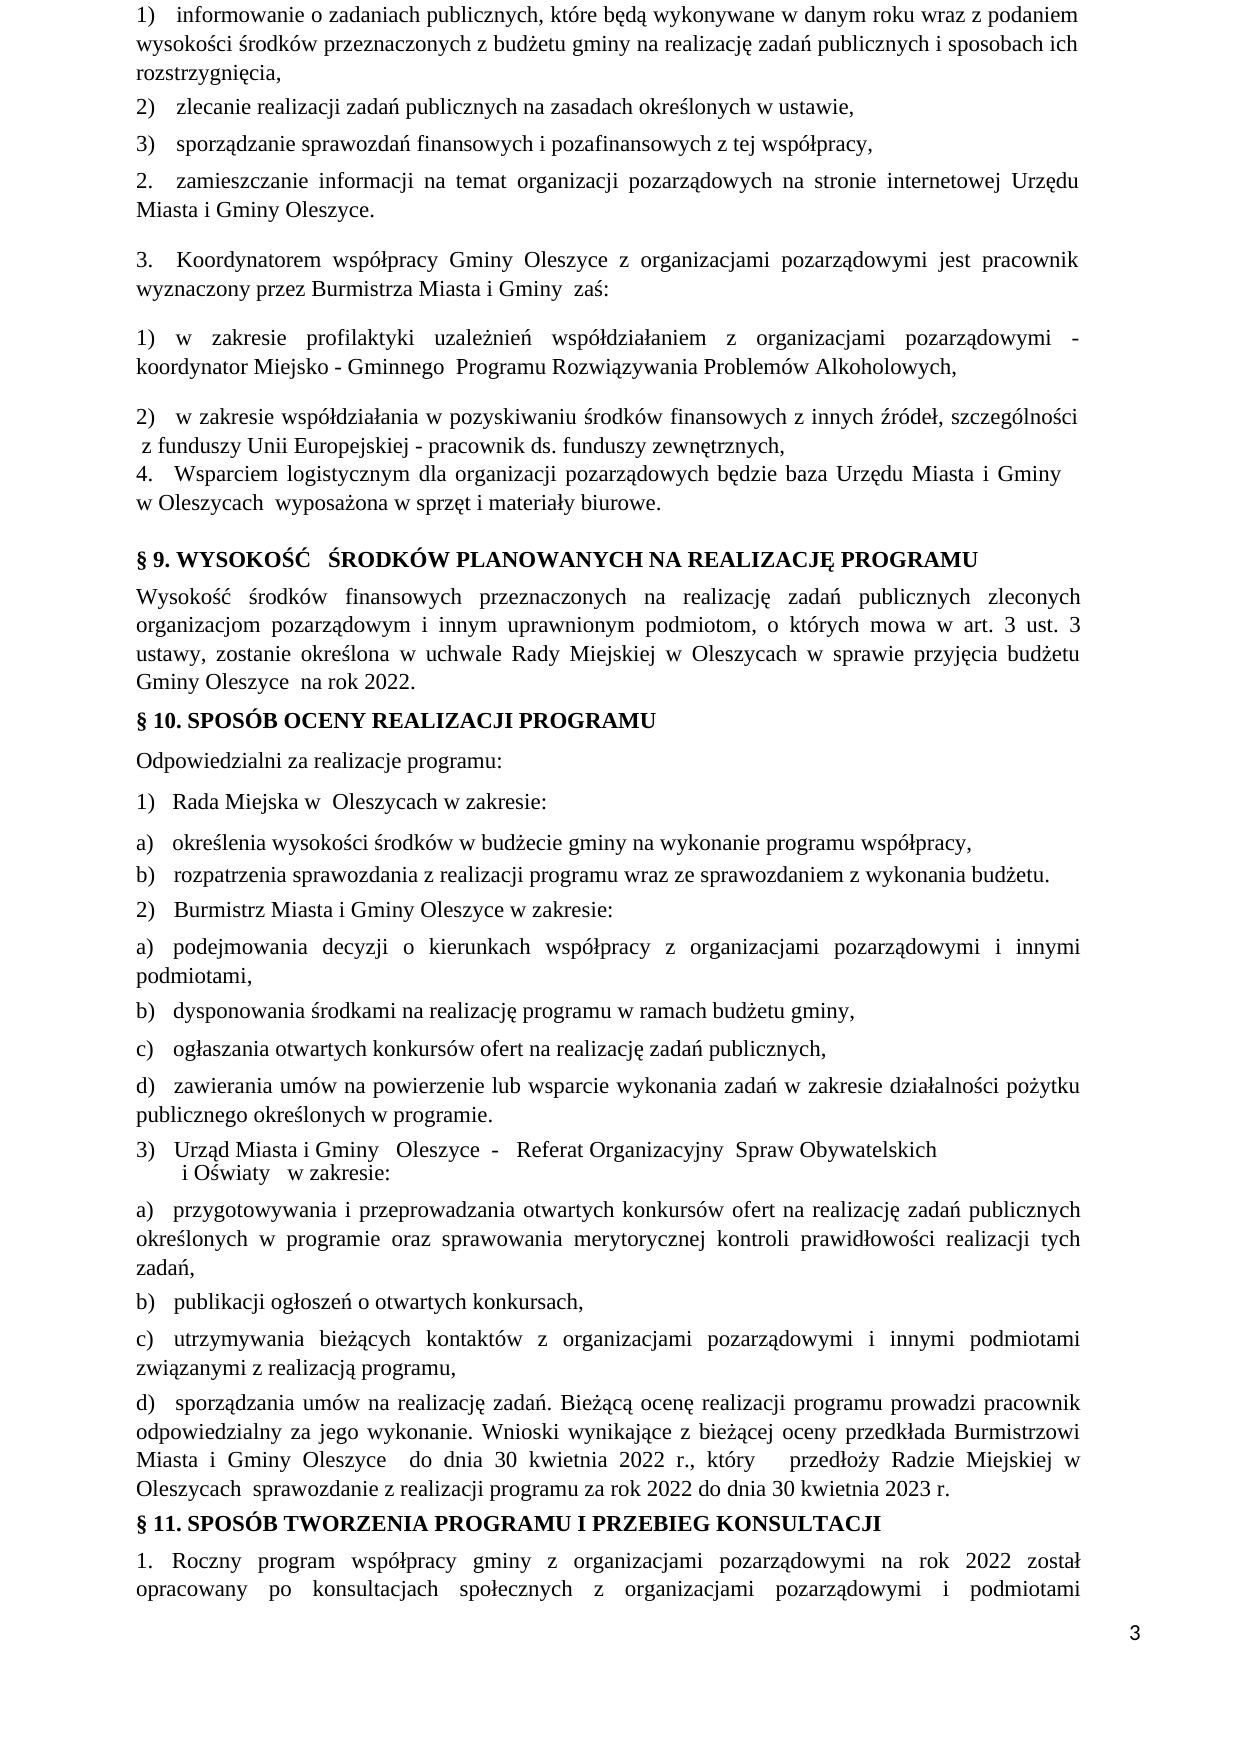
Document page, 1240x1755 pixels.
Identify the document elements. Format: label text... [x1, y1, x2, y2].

list ogłaszania otwartych konkursów ofert na realizację zadań publicznych, [827, 1038, 1140, 1061]
list przygotowywania i przeprowadzania otwartych konkursów ofert na realizację zadań publicznych określonych w programie oraz sprawowania merytorycznej kontroli prawidłowości realizacji tych zadań, [136, 1251, 1082, 1281]
list Roczny program współpracy gminy z organizacjami pozarządowymi na rok 2022 został opracowany po konsultacjach społecznych z organizacjami pozarządowymi i podmiotami wymienionymi w art. 3 ust. 3 ustawy o działalności pożytku publicznego i o wolontariacie projektów aktów prawa miejscowego w dziedzinach dotyczących działalności statutowej tych organizacji. [136, 1546, 1082, 1576]
list publikacji ogłoszeń o otwartych konkursach, [136, 1291, 174, 1314]
subtitle § 11. SPOSÓB TWORZENIA PROGRAMU I PRZEBIEG KONSULTACJI [882, 1513, 1140, 1536]
list przygotowywania i przeprowadzania otwartych konkursów ofert na realizację zadań publicznych określonych w programie oraz sprawowania merytorycznej kontroli prawidłowości realizacji tych zadań, [136, 1195, 1082, 1225]
subtitle § 10. SPOSÓB OCENY REALIZACJI PROGRAMU [136, 696, 1140, 736]
list informowanie o zadaniach publicznych, które będą wykonywane w danym roku wraz z podaniem wysokości środków przeznaczonych z budżetu gminy na realizację zadań publicznych i sposobach ich rozstrzygnięcia, [136, 0, 1080, 30]
subtitle § 9. WYSOKOŚĆ ŚRODKÓW PLANOWANYCH NA REALIZACJĘ PROGRAMU [979, 549, 1140, 572]
list zamieszczanie informacji na temat organizacji pozarządowych na stronie internetowej Urzędu Miasta i Gminy Oleszyce. [136, 166, 1080, 223]
list Wsparciem logistycznym dla organizacji pozarządowych będzie baza Urzędu Miasta i Gminy w Oleszycach wyposażona w sprzęt i materiały biurowe. [136, 459, 1080, 516]
list utrzymywania bieżących kontaktów z organizacjami pozarządowymi i innymi podmiotami związanymi z realizacją programu, [136, 1324, 1082, 1381]
list w zakresie profilaktyki uzależnień współdziałaniem z organizacjami pozarządowymi - koordynator Miejsko - Gminnego Programu Rozwiązywania Problemów Alkoholowych, [136, 323, 1080, 381]
list Urząd Miasta i Gminy Oleszyce - Referat Organizacyjny Spraw Obywatelskich i Oświaty w zakresie: [391, 1139, 1140, 1185]
text Wysokość środków finansowych przeznaczonych na realizację zadań publicznych zleconych organizacjom pozarządowym i innym uprawnionym podmiotom, o których mowa w art. 3 ust. 3 ustawy, zostanie określona w uchwale Rady Miejskiej w Oleszycach w sprawie przyjęcia budżetu Gminy Oleszyce na rok 2022. [136, 666, 1082, 696]
list sporządzanie sprawozdań finansowych i pozafinansowych z tej współpracy, [874, 133, 1140, 156]
list Burmistrz Miasta i Gminy Oleszyce w zakresie: [614, 899, 1140, 922]
list sporządzania umów na realizację zadań. Bieżącą ocenę realizacji programu prowadzi pracownik odpowiedzialny za jego wykonanie. Wnioski wynikające z bieżącej oceny przedkłada Burmistrzowi Miasta i Gminy Oleszyce do dnia 30 kwietnia 2022 r., który przedłoży Radzie Miejskiej w Oleszycach sprawozdanie z realizacji programu za rok 2022 do dnia 30 kwietnia 2023 r. [136, 1473, 1082, 1502]
list publikacji ogłoszeń o otwartych konkursach, [584, 1291, 1140, 1314]
list określenia wysokości środków w budżecie gminy na wykonanie programu współpracy, [136, 818, 1140, 859]
list dysponowania środkami na realizację programu w ramach budżetu gminy, [856, 1000, 1140, 1023]
list zlecanie realizacji zadań publicznych na zasadach określonych w ustawie, [855, 96, 1140, 119]
list w zakresie współdziałania w pozyskiwaniu środków finansowych z innych źródeł, szczególności z funduszy Unii Europejskiej - pracownik ds. funduszy zewnętrznych, [136, 401, 1080, 459]
list Rada Miejska w Oleszycach w zakresie: [136, 777, 1140, 818]
list zawierania umów na powierzenie lub wsparcie wykonania zadań w zakresie działalności pożytku publicznego określonych w programie. [136, 1070, 1082, 1128]
text Odpowiedzialni za realizacje programu: [503, 736, 1140, 777]
list sporządzania umów na realizację zadań. Bieżącą ocenę realizacji programu prowadzi pracownik odpowiedzialny za jego wykonanie. Wnioski wynikające z bieżącej oceny przedkłada Burmistrzowi Miasta i Gminy Oleszyce do dnia 30 kwietnia 2022 r., który przedłoży Radzie Miejskiej w Oleszycach sprawozdanie z realizacji programu za rok 2022 do dnia 30 kwietnia 2023 r. [136, 1388, 1082, 1418]
list Koordynatorem współpracy Gminy Oleszyce z organizacjami pozarządowymi jest pracownik wyznaczony przez Burmistrza Miasta i Gminy zaś: [136, 244, 1080, 302]
list informowanie o zadaniach publicznych, które będą wykonywane w danym roku wraz z podaniem wysokości środków przeznaczonych z budżetu gminy na realizację zadań publicznych i sposobach ich rozstrzygnięcia, [136, 56, 1080, 86]
list rozpatrzenia sprawozdania z realizacji programu wraz ze sprawozdaniem z wykonania budżetu. [136, 859, 1082, 888]
list podejmowania decyzji o kierunkach współpracy z organizacjami pozarządowymi i innymi podmiotami, [136, 931, 1082, 989]
